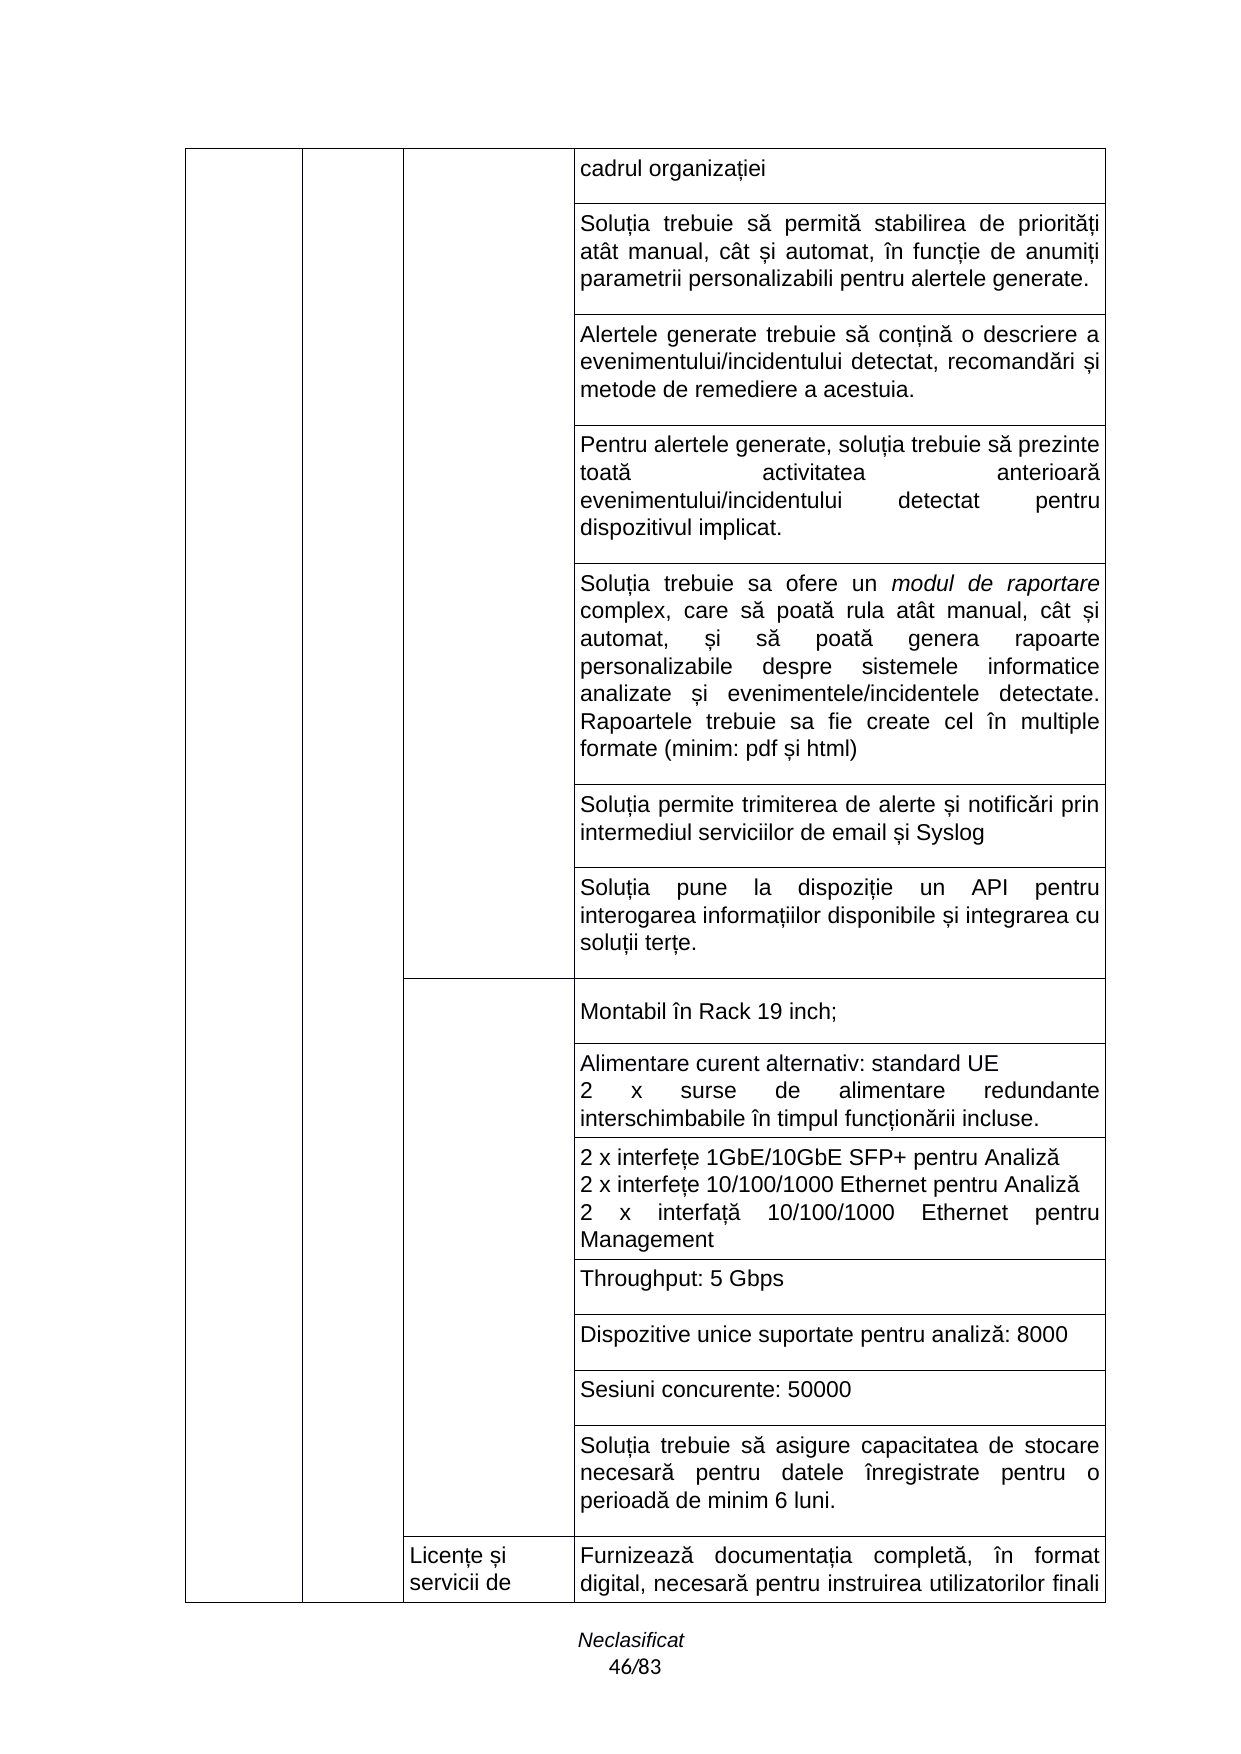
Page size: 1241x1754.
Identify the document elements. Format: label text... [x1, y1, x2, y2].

table_cell Soluția trebuie să permită stabilirea de priorități atât manual, cât și automat, în funcție de anumiți parametrii personalizabili pentru alertele generate. [575, 204, 1105, 314]
table_cell Soluția permite trimiterea de alerte și notificări prin intermediul serviciilor de email și Syslog [575, 785, 1105, 867]
table_cell [303, 149, 403, 1602]
table_cell Dispozitive unice suportate pentru analiză: 8000 [575, 1315, 1105, 1369]
table_cell Alertele generate trebuie să conțină o descriere a evenimentului/incidentului detectat, recomandări și metode de remediere a acestuia. [575, 315, 1105, 425]
table_cell Soluția trebuie sa ofere un modul de raportare complex, care să poată rula atât manual, cât și automat, și să poată genera rapoarte personalizabile despre sistemele informatice analizate și evenimentele/incidentele detectate. Rapoartele trebuie sa fie create cel în multiple formate (minim: pdf și html) [575, 564, 1105, 784]
table_cell Soluția trebuie să asigure capacitatea de stocare necesară pentru datele înregistrate pentru o perioadă de minim 6 luni. [575, 1426, 1105, 1536]
table_cell Montabil în Rack 19 inch; [575, 979, 1105, 1043]
table_cell [404, 979, 574, 1536]
table_cell cadrul organizației [575, 149, 1105, 203]
table_cell Licențe și servicii de [404, 1537, 574, 1602]
table_cell Alimentare curent alternativ: standard UE 2 x surse de alimentare redundante interschimbabile în timpul funcționării incluse. [575, 1044, 1105, 1137]
table_cell Pentru alertele generate, soluția trebuie să prezinte toată activitatea anterioară evenimentului/incidentului detectat pentru dispozitivul implicat. [575, 426, 1105, 563]
table_cell Sesiuni concurente: 50000 [575, 1371, 1105, 1425]
table_cell [186, 149, 302, 1602]
table_cell [404, 149, 574, 978]
table_cell Furnizează documentația completă, în format digital, necesară pentru instruirea utilizatorilor finali [575, 1537, 1105, 1602]
table_cell Throughput: 5 Gbps [575, 1260, 1105, 1314]
table_cell Soluția pune la dispoziție un API pentru interogarea informațiilor disponibile și integrarea cu soluții terțe. [575, 868, 1105, 978]
table_cell 2 x interfețe 1GbE/10GbE SFP+ pentru Analiză 2 x interfețe 10/100/1000 Ethernet pentru Analiză 2 x interfață 10/100/1000 Ethernet pentru Management [575, 1138, 1105, 1258]
